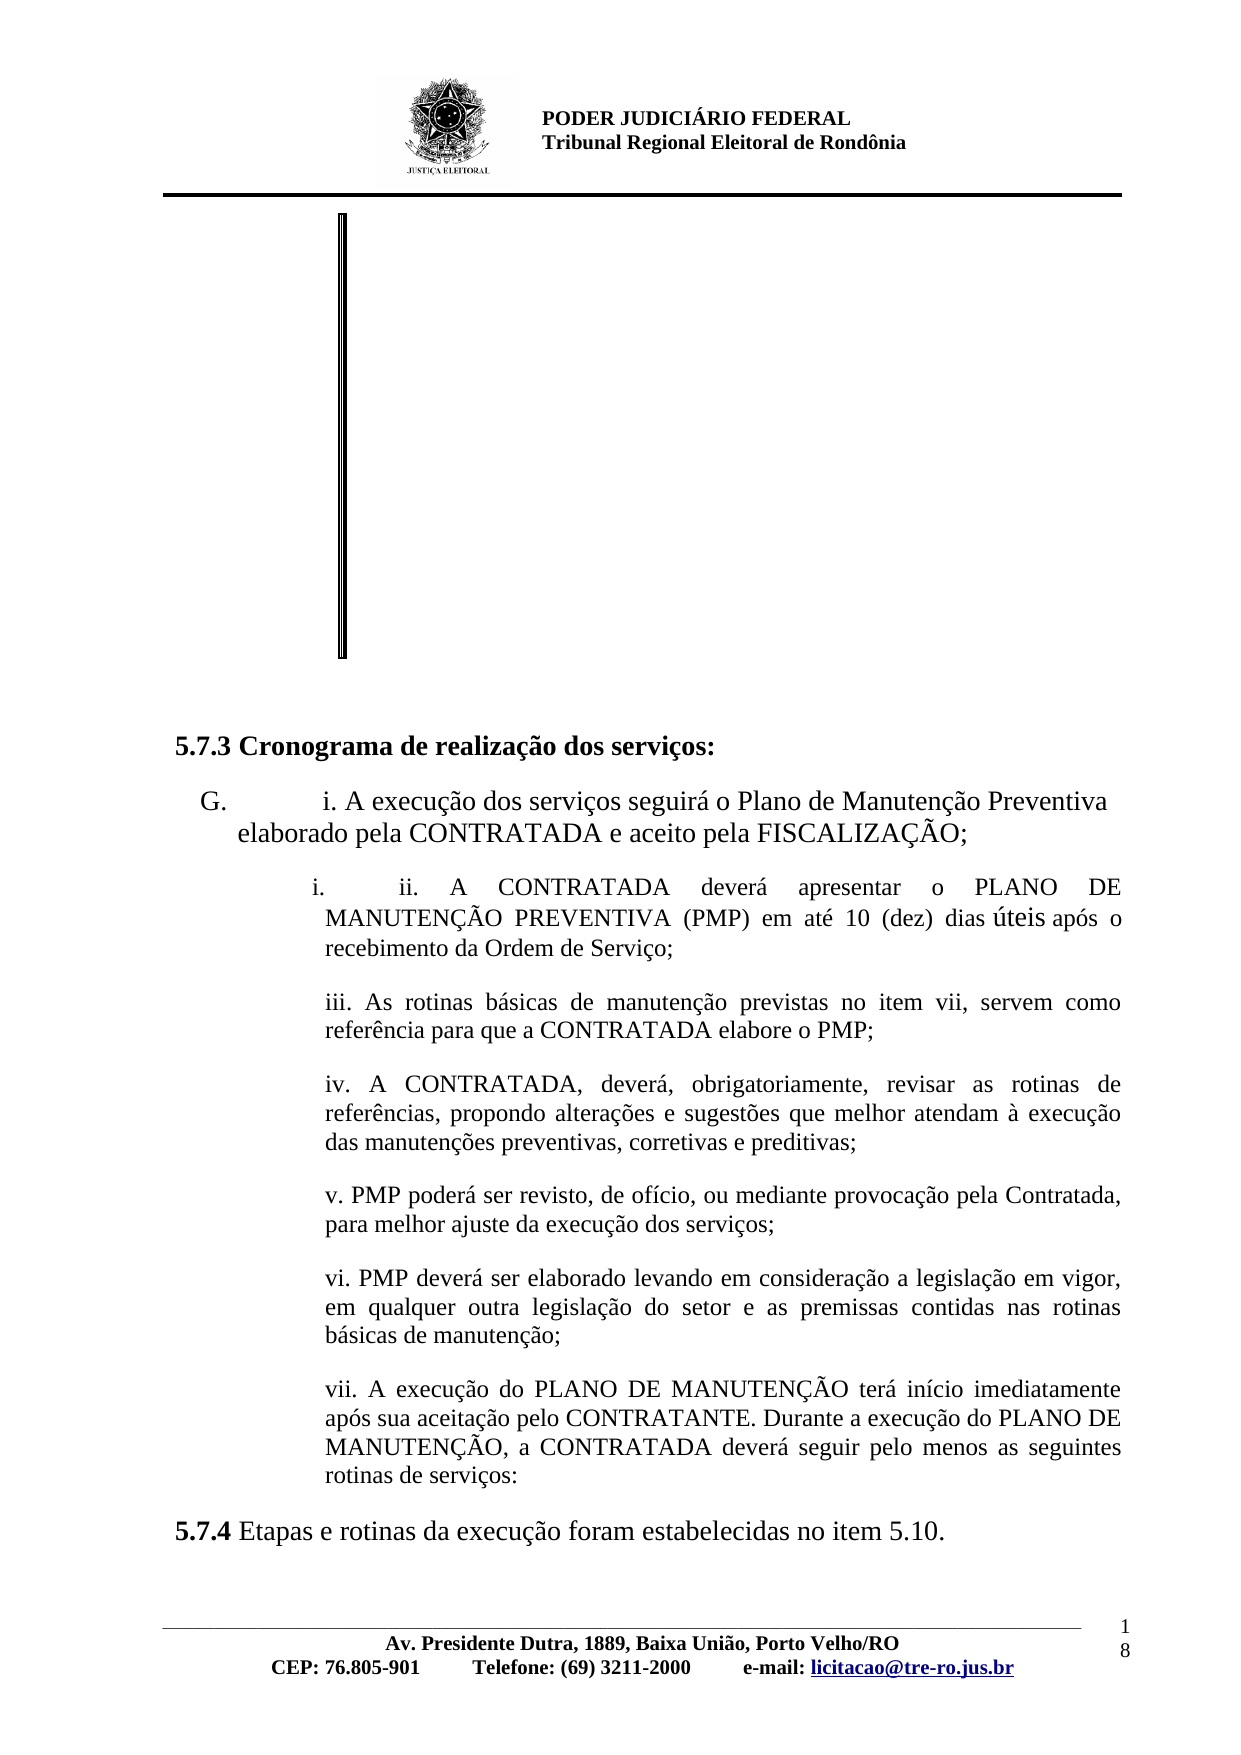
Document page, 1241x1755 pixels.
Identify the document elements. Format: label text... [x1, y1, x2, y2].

text v. PMP poderá ser revisto, de ofício, ou mediante provocação pela Contratada, para melhor ajuste da execução dos serviços; [325, 1180, 1122, 1238]
list ii. A CONTRATADA deverá apresentar o PLANO DE MANUTENÇÃO PREVENTIVA (PMP) em até 10 (dez) dias úteis após o recebimento da Ordem de Serviço; [325, 872, 1122, 962]
text vii. A execução do PLANO DE MANUTENÇÃO terá início imediatamente após sua aceitação pelo CONTRATANTE. Durante a execução do PLANO DE MANUTENÇÃO, a CONTRATADA deverá seguir pelo menos as seguintes rotinas de serviços: [325, 1374, 1122, 1489]
text ​iv. A CONTRATADA, deverá, obrigatoriamente, revisar as rotinas de referências, propondo alterações e sugestões que melhor atendam à execução das manutenções preventivas, corretivas e preditivas; [325, 1069, 1122, 1155]
text iii. As rotinas básicas de manutenção previstas no item vii, servem como referência para que a CONTRATADA elabore o PMP; [325, 987, 1122, 1044]
text 5.7.3 Cronograma de realização dos serviços: [175, 729, 1110, 761]
text vi. PMP deverá ser elaborado levando em consideração a legislação em vigor, em qualquer outra legislação do setor e as premissas contidas nas rotinas básicas de manutenção; [325, 1263, 1122, 1349]
text 5.7.4 Etapas e rotinas da execução foram estabelecidas no item 5.10. [175, 1514, 1110, 1547]
list i. A execução dos serviços seguirá o Plano de Manutenção Preventiva elaborado pela CONTRATADA e aceito pela FISCALIZAÇÃO; [200, 784, 1122, 849]
